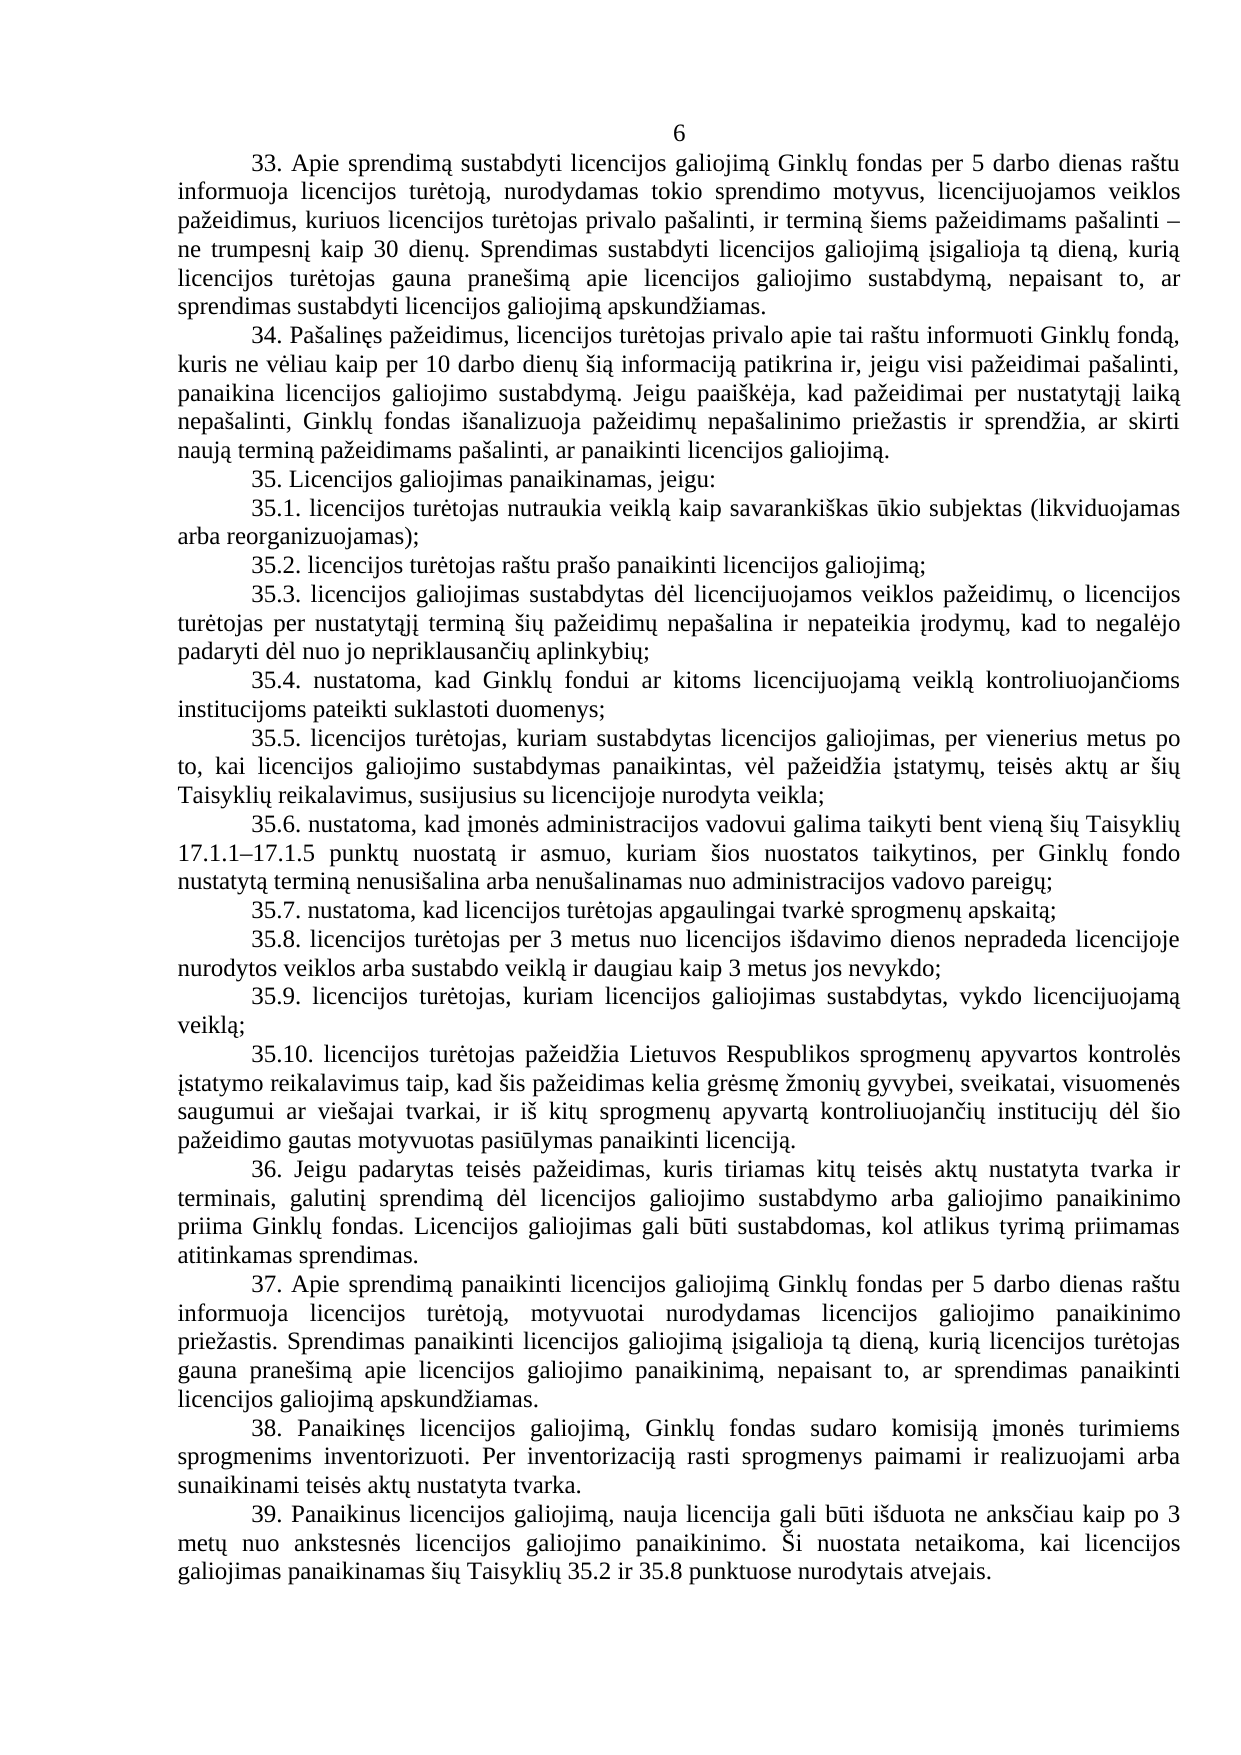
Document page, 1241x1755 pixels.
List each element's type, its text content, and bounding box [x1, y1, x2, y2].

text 33. Apie sprendimą sustabdyti licencijos galiojimą Ginklų fondas per 5 darbo dienas raštu informuoja licencijos turėtoją, nurodydamas tokio sprendimo motyvus, licencijuojamos veiklos pažeidimus, kuriuos licencijos turėtojas privalo pašalinti, ir terminą šiems pažeidimams pašalinti – ne trumpesnį kaip 30 dienų. Sprendimas sustabdyti licencijos galiojimą įsigalioja tą dieną, kurią licencijos turėtojas gauna pranešimą apie licencijos galiojimo sustabdymą, nepaisant to, ar sprendimas sustabdyti licencijos galiojimą apskundžiamas. [177, 148, 1181, 320]
text 35.8. licencijos turėtojas per 3 metus nuo licencijos išdavimo dienos nepradeda licencijoje nurodytos veiklos arba sustabdo veiklą ir daugiau kaip 3 metus jos nevykdo; [177, 924, 1181, 981]
text 35.3. licencijos galiojimas sustabdytas dėl licencijuojamos veiklos pažeidimų, o licencijos turėtojas per nustatytąjį terminą šių pažeidimų nepašalina ir nepateikia įrodymų, kad to negalėjo padaryti dėl nuo jo nepriklausančių aplinkybių; [177, 579, 1181, 665]
text 39. Panaikinus licencijos galiojimą, nauja licencija gali būti išduota ne anksčiau kaip po 3 metų nuo ankstesnės licencijos galiojimo panaikinimo. Ši nuostata netaikoma, kai licencijos galiojimas panaikinamas šių Taisyklių 35.2 ir 35.8 punktuose nurodytais atvejais. [177, 1499, 1181, 1585]
text 36. Jeigu padarytas teisės pažeidimas, kuris tiriamas kitų teisės aktų nustatyta tvarka ir terminais, galutinį sprendimą dėl licencijos galiojimo sustabdymo arba galiojimo panaikinimo priima Ginklų fondas. Licencijos galiojimas gali būti sustabdomas, kol atlikus tyrimą priimamas atitinkamas sprendimas. [177, 1154, 1181, 1269]
text 35. Licencijos galiojimas panaikinamas, jeigu: [177, 464, 1181, 493]
text 37. Apie sprendimą panaikinti licencijos galiojimą Ginklų fondas per 5 darbo dienas raštu informuoja licencijos turėtoją, motyvuotai nurodydamas licencijos galiojimo panaikinimo priežastis. Sprendimas panaikinti licencijos galiojimą įsigalioja tą dieną, kurią licencijos turėtojas gauna pranešimą apie licencijos galiojimo panaikinimą, nepaisant to, ar sprendimas panaikinti licencijos galiojimą apskundžiamas. [177, 1269, 1181, 1413]
text 35.2. licencijos turėtojas raštu prašo panaikinti licencijos galiojimą; [177, 550, 1181, 579]
text 35.1. licencijos turėtojas nutraukia veiklą kaip savarankiškas ūkio subjektas (likviduojamas arba reorganizuojamas); [177, 493, 1181, 550]
text 35.9. licencijos turėtojas, kuriam licencijos galiojimas sustabdytas, vykdo licencijuojamą veiklą; [177, 981, 1181, 1039]
text 38. Panaikinęs licencijos galiojimą, Ginklų fondas sudaro komisiją įmonės turimiems sprogmenims inventorizuoti. Per inventorizaciją rasti sprogmenys paimami ir realizuojami arba sunaikinami teisės aktų nustatyta tvarka. [177, 1413, 1181, 1499]
text 35.4. nustatoma, kad Ginklų fondui ar kitoms licencijuojamą veiklą kontroliuojančioms institucijoms pateikti suklastoti duomenys; [177, 665, 1181, 723]
text 35.10. licencijos turėtojas pažeidžia Lietuvos Respublikos sprogmenų apyvartos kontrolės įstatymo reikalavimus taip, kad šis pažeidimas kelia grėsmę žmonių gyvybei, sveikatai, visuomenės saugumui ar viešajai tvarkai, ir iš kitų sprogmenų apyvartą kontroliuojančių institucijų dėl šio pažeidimo gautas motyvuotas pasiūlymas panaikinti licenciją. [177, 1039, 1181, 1154]
text 35.6. nustatoma, kad įmonės administracijos vadovui galima taikyti bent vieną šių Taisyklių 17.1.1–17.1.5 punktų nuostatą ir asmuo, kuriam šios nuostatos taikytinos, per Ginklų fondo nustatytą terminą nenusišalina arba nenušalinamas nuo administracijos vadovo pareigų; [177, 809, 1181, 895]
text 35.5. licencijos turėtojas, kuriam sustabdytas licencijos galiojimas, per vienerius metus po to, kai licencijos galiojimo sustabdymas panaikintas, vėl pažeidžia įstatymų, teisės aktų ar šių Taisyklių reikalavimus, susijusius su licencijoje nurodyta veikla; [177, 723, 1181, 809]
text 34. Pašalinęs pažeidimus, licencijos turėtojas privalo apie tai raštu informuoti Ginklų fondą, kuris ne vėliau kaip per 10 darbo dienų šią informaciją patikrina ir, jeigu visi pažeidimai pašalinti, panaikina licencijos galiojimo sustabdymą. Jeigu paaiškėja, kad pažeidimai per nustatytąjį laiką nepašalinti, Ginklų fondas išanalizuoja pažeidimų nepašalinimo priežastis ir sprendžia, ar skirti naują terminą pažeidimams pašalinti, ar panaikinti licencijos galiojimą. [177, 320, 1181, 464]
text 35.7. nustatoma, kad licencijos turėtojas apgaulingai tvarkė sprogmenų apskaitą; [177, 895, 1181, 924]
